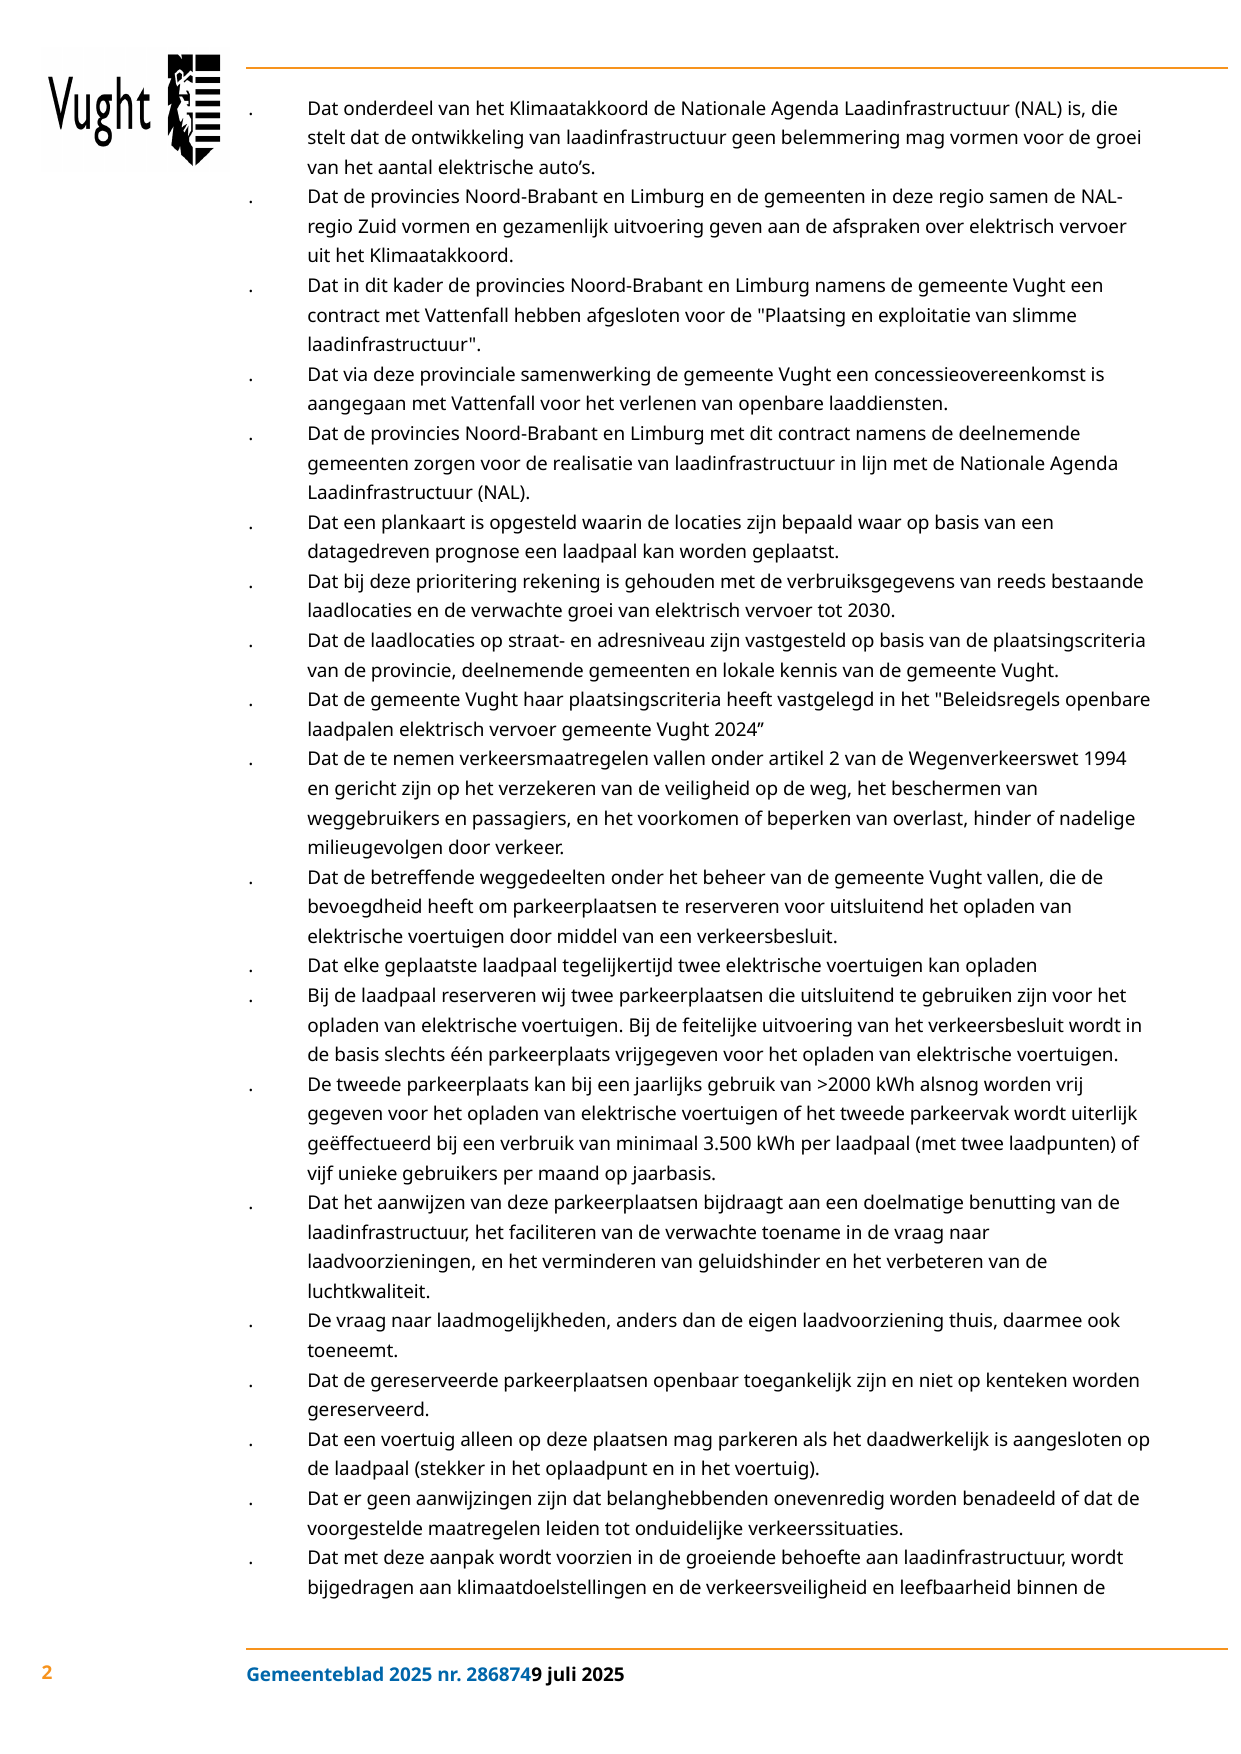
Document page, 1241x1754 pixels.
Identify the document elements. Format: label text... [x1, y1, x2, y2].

list Dat de laadlocaties op straat- en adresniveau zijn vastgesteld op basis van de plaatsingscriteria van de provincie, deelnemende gemeenten en lokale kennis van de gemeente Vught. [248, 627, 1152, 683]
list Dat via deze provinciale samenwerking de gemeente Vught een concessieovereenkomst is aangegaan met Vattenfall voor het verlenen van openbare laaddiensten. [248, 361, 1152, 416]
list Dat in dit kader de provincies Noord-Brabant en Limburg namens de gemeente Vught een contract met Vattenfall hebben afgesloten voor de "Plaatsing en exploitatie van slimme laadinfrastructuur". [248, 272, 1152, 357]
list Dat de te nemen verkeersmaatregelen vallen onder artikel 2 van de Wegenverkeerswet 1994 en gericht zijn op het verzekeren van de veiligheid op de weg, het beschermen van weggebruikers en passagiers, en het voorkomen of beperken van overlast, hinder of nadelige milieugevolgen door verkeer. [248, 746, 1152, 860]
list Dat onderdeel van het Klimaatakkoord de Nationale Agenda Laadinfrastructuur (NAL) is, die stelt dat de ontwikkeling van laadinfrastructuur geen belemmering mag vormen voor de groei van het aantal elektrische auto’s. [248, 95, 1152, 180]
list Dat het aanwijzen van deze parkeerplaatsen bijdraagt aan een doelmatige benutting van de laadinfrastructuur, het faciliteren van de verwachte toename in de vraag naar laadvoorzieningen, en het verminderen van geluidshinder en het verbeteren van de luchtkwaliteit. [248, 1189, 1152, 1304]
list Dat de provincies Noord-Brabant en Limburg met dit contract namens de deelnemende gemeenten zorgen voor de realisatie van laadinfrastructuur in lijn met de Nationale Agenda Laadinfrastructuur (NAL). [248, 420, 1152, 505]
list De tweede parkeerplaats kan bij een jaarlijks gebruik van >2000 kWh alsnog worden vrij gegeven voor het opladen van elektrische voertuigen of het tweede parkeervak wordt uiterlijk geëffectueerd bij een verbruik van minimaal 3.500 kWh per laadpaal (met twee laadpunten) of vijf unieke gebruikers per maand op jaarbasis. [248, 1071, 1152, 1186]
list De vraag naar laadmogelijkheden, anders dan de eigen laadvoorziening thuis, daarmee ook toeneemt. [248, 1308, 1152, 1363]
list Dat de gereserveerde parkeerplaatsen openbaar toegankelijk zijn en niet op kenteken worden gereserveerd. [248, 1367, 1152, 1422]
list Dat de betreffende weggedeelten onder het beheer van de gemeente Vught vallen, die de bevoegdheid heeft om parkeerplaatsen te reserveren voor uitsluitend het opladen van elektrische voertuigen door middel van een verkeersbesluit. [248, 864, 1152, 949]
list Dat er geen aanwijzingen zijn dat belanghebbenden onevenredig worden benadeeld of dat de voorgestelde maatregelen leiden tot onduidelijke verkeerssituaties. [248, 1485, 1152, 1541]
list Dat de provincies Noord-Brabant en Limburg en de gemeenten in deze regio samen de NAL-regio Zuid vormen en gezamenlijk uitvoering geven aan de afspraken over elektrisch vervoer uit het Klimaatakkoord. [248, 183, 1152, 268]
list Dat de gemeente Vught haar plaatsingscriteria heeft vastgelegd in het "Beleidsregels openbare laadpalen elektrisch vervoer gemeente Vught 2024’’ [248, 686, 1152, 742]
list Dat bij deze prioritering rekening is gehouden met de verbruiksgegevens van reeds bestaande laadlocaties en de verwachte groei van elektrisch vervoer tot 2030. [248, 568, 1152, 623]
list Dat met deze aanpak wordt voorzien in de groeiende behoefte aan laadinfrastructuur, wordt bijgedragen aan klimaatdoelstellingen en de verkeersveiligheid en leefbaarheid binnen de [248, 1544, 1152, 1600]
list Dat een voertuig alleen op deze plaatsen mag parkeren als het daadwerkelijk is aangesloten op de laadpaal (stekker in het oplaadpunt en in het voertuig). [248, 1426, 1152, 1481]
list Dat elke geplaatste laadpaal tegelijkertijd twee elektrische voertuigen kan opladen [248, 953, 1152, 978]
list Dat een plankaart is opgesteld waarin de locaties zijn bepaald waar op basis van een datagedreven prognose een laadpaal kan worden geplaatst. [248, 509, 1152, 564]
list Bij de laadpaal reserveren wij twee parkeerplaatsen die uitsluitend te gebruiken zijn voor het opladen van elektrische voertuigen. Bij de feitelijke uitvoering van het verkeersbesluit wordt in de basis slechts één parkeerplaats vrijgegeven voor het opladen van elektrische voertuigen. [248, 982, 1152, 1067]
picture [41, 47, 231, 172]
